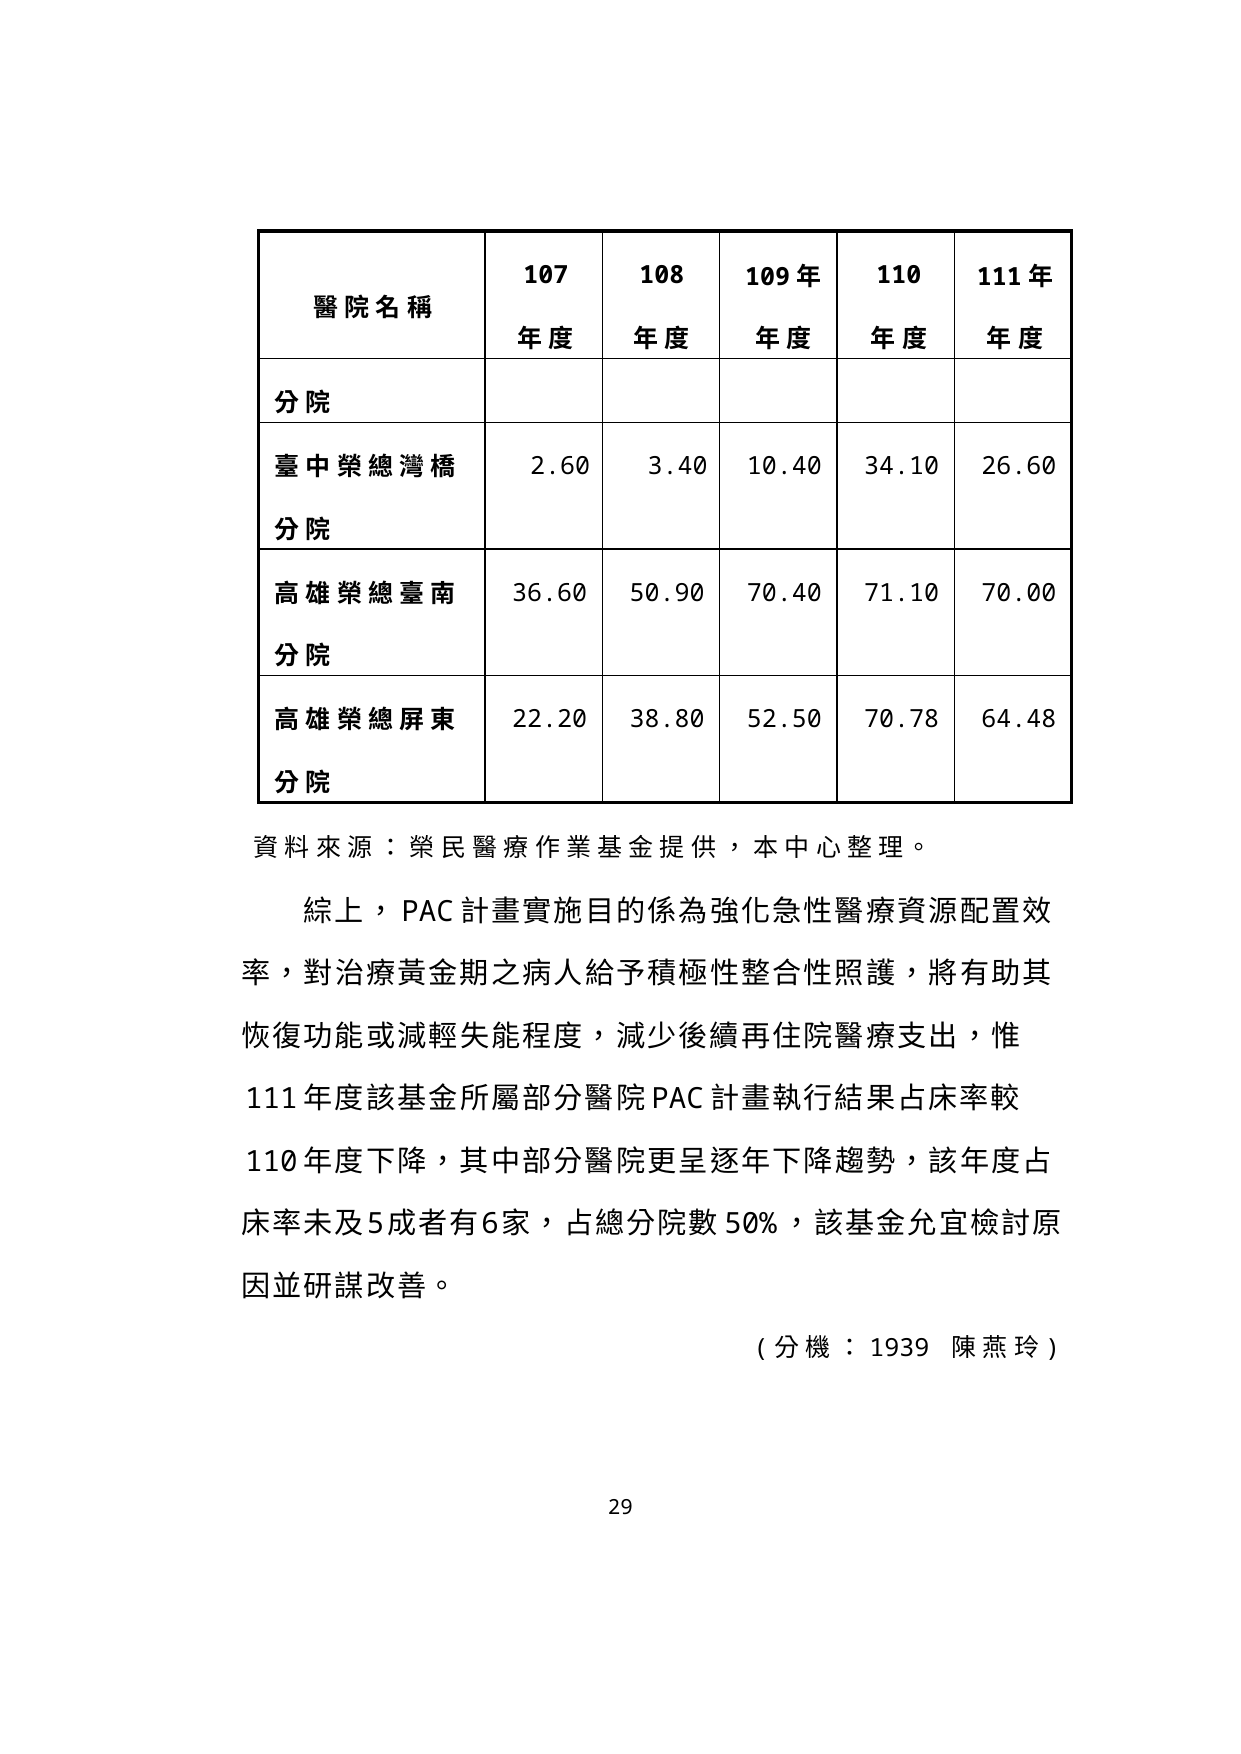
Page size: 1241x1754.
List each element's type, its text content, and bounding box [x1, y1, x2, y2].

table_cell [486, 359, 602, 421]
table_cell 71.10 [838, 550, 954, 674]
table_cell 26.60 [955, 423, 1070, 548]
text 綜上，PAC計畫實施目的係為強化急性醫療資源配置效率，對治療黃金期之病人給予積極性整合性照護，將有助其恢復功能或減輕失能程度，減少後續再住院醫療支出，惟111年度該基金所屬部分醫院PAC計畫執行結果占床率較110年度下降，其中部分醫院更呈逐年下降趨勢，該年度占床率未及5成者有6家，占總分院數50%，該基金允宜檢討原因並研謀改善。 [236, 867, 1063, 1304]
table_cell 22.20 [486, 676, 602, 801]
table_cell 高雄榮總臺南分院 [260, 550, 484, 674]
table_header 111年 年度 [955, 233, 1070, 357]
table_cell [720, 359, 836, 421]
table_cell 3.40 [603, 423, 719, 548]
table_cell 高雄榮總屏東分院 [260, 676, 484, 801]
table_cell 分院 [260, 359, 484, 421]
text 資料來源：榮民醫療作業基金提供，本中心整理。 [236, 804, 1063, 867]
table_cell 70.00 [955, 550, 1070, 674]
table_cell 10.40 [720, 423, 836, 548]
table_cell 50.90 [603, 550, 719, 674]
table_cell 38.80 [603, 676, 719, 801]
table_cell 64.48 [955, 676, 1070, 801]
table_header 108 年度 [603, 233, 719, 357]
table_cell 臺中榮總灣橋分院 [260, 423, 484, 548]
table_cell 70.40 [720, 550, 836, 674]
table_header 醫院名稱 [260, 233, 484, 357]
table_cell 70.78 [838, 676, 954, 801]
table_header 107 年度 [486, 233, 602, 357]
table_cell 2.60 [486, 423, 602, 548]
table_cell 52.50 [720, 676, 836, 801]
table_cell 34.10 [838, 423, 954, 548]
text (分機：1939 陳燕玲) [177, 1304, 1063, 1367]
table_cell [838, 359, 954, 421]
table_header 109年 年度 [720, 233, 836, 357]
table_cell [603, 359, 719, 421]
table_cell 36.60 [486, 550, 602, 674]
table_cell [955, 359, 1070, 421]
table_header 110 年度 [838, 233, 954, 357]
